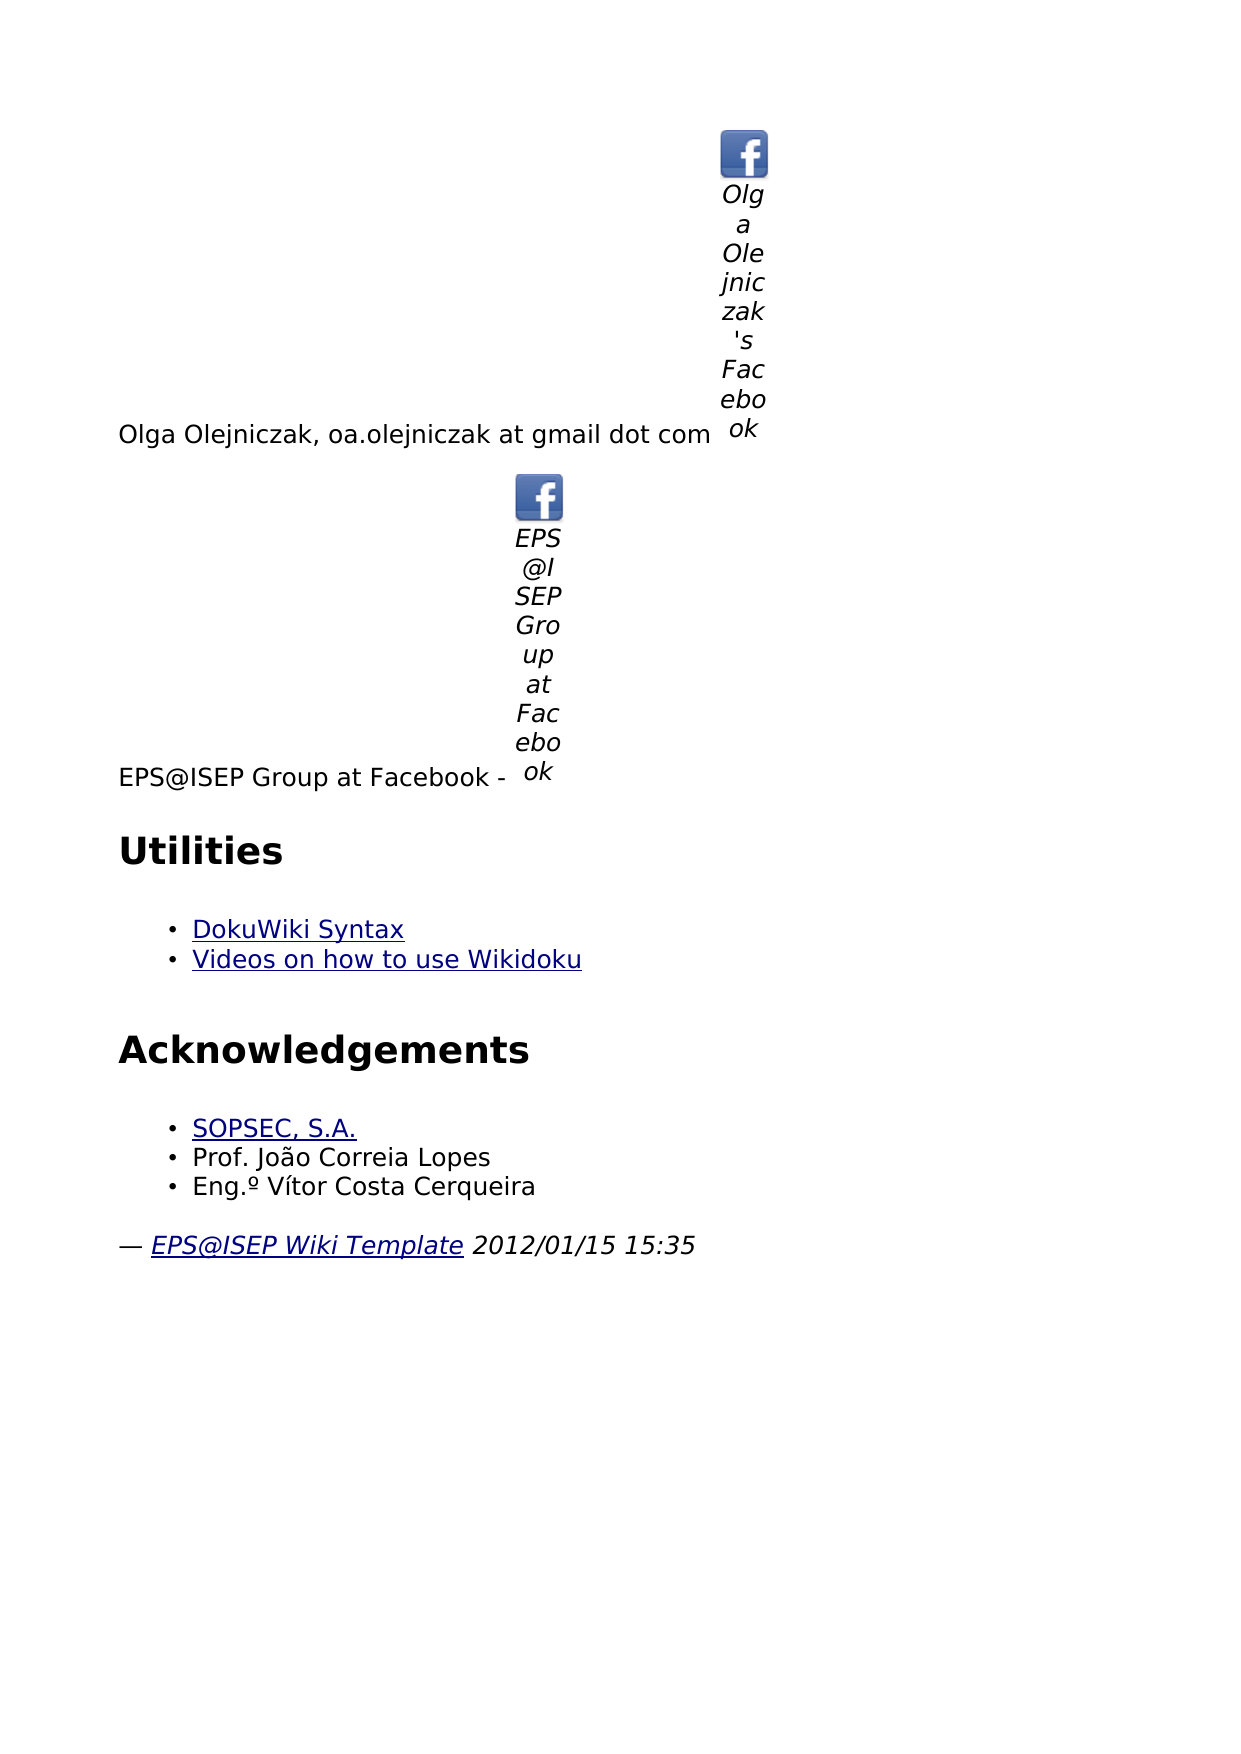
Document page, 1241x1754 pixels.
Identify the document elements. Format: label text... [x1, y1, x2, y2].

text Olga Olejniczak, oa.olejniczak at gmail dot com [118, 118, 1122, 449]
picture [719, 130, 770, 181]
text — EPS@ISEP Wiki Template 2012/01/15 15:35 [118, 1231, 1122, 1260]
text EPS@ISEP Group at Facebook [514, 524, 564, 787]
list Videos on how to use Wikidoku [177, 945, 1122, 974]
text Olga Olejniczak's Facebook [719, 181, 769, 443]
subtitle Acknowledgements [118, 1028, 1122, 1072]
list SOPSEC, S.A. [177, 1114, 1122, 1143]
subtitle Utilities [118, 830, 1122, 874]
list Eng.º Vítor Costa Cerqueira [177, 1172, 1122, 1202]
picture [514, 474, 565, 524]
list Prof. João Correia Lopes [177, 1143, 1122, 1172]
text EPS@ISEP Group at Facebook - [118, 462, 1122, 792]
list DokuWiki Syntax [177, 916, 1122, 945]
